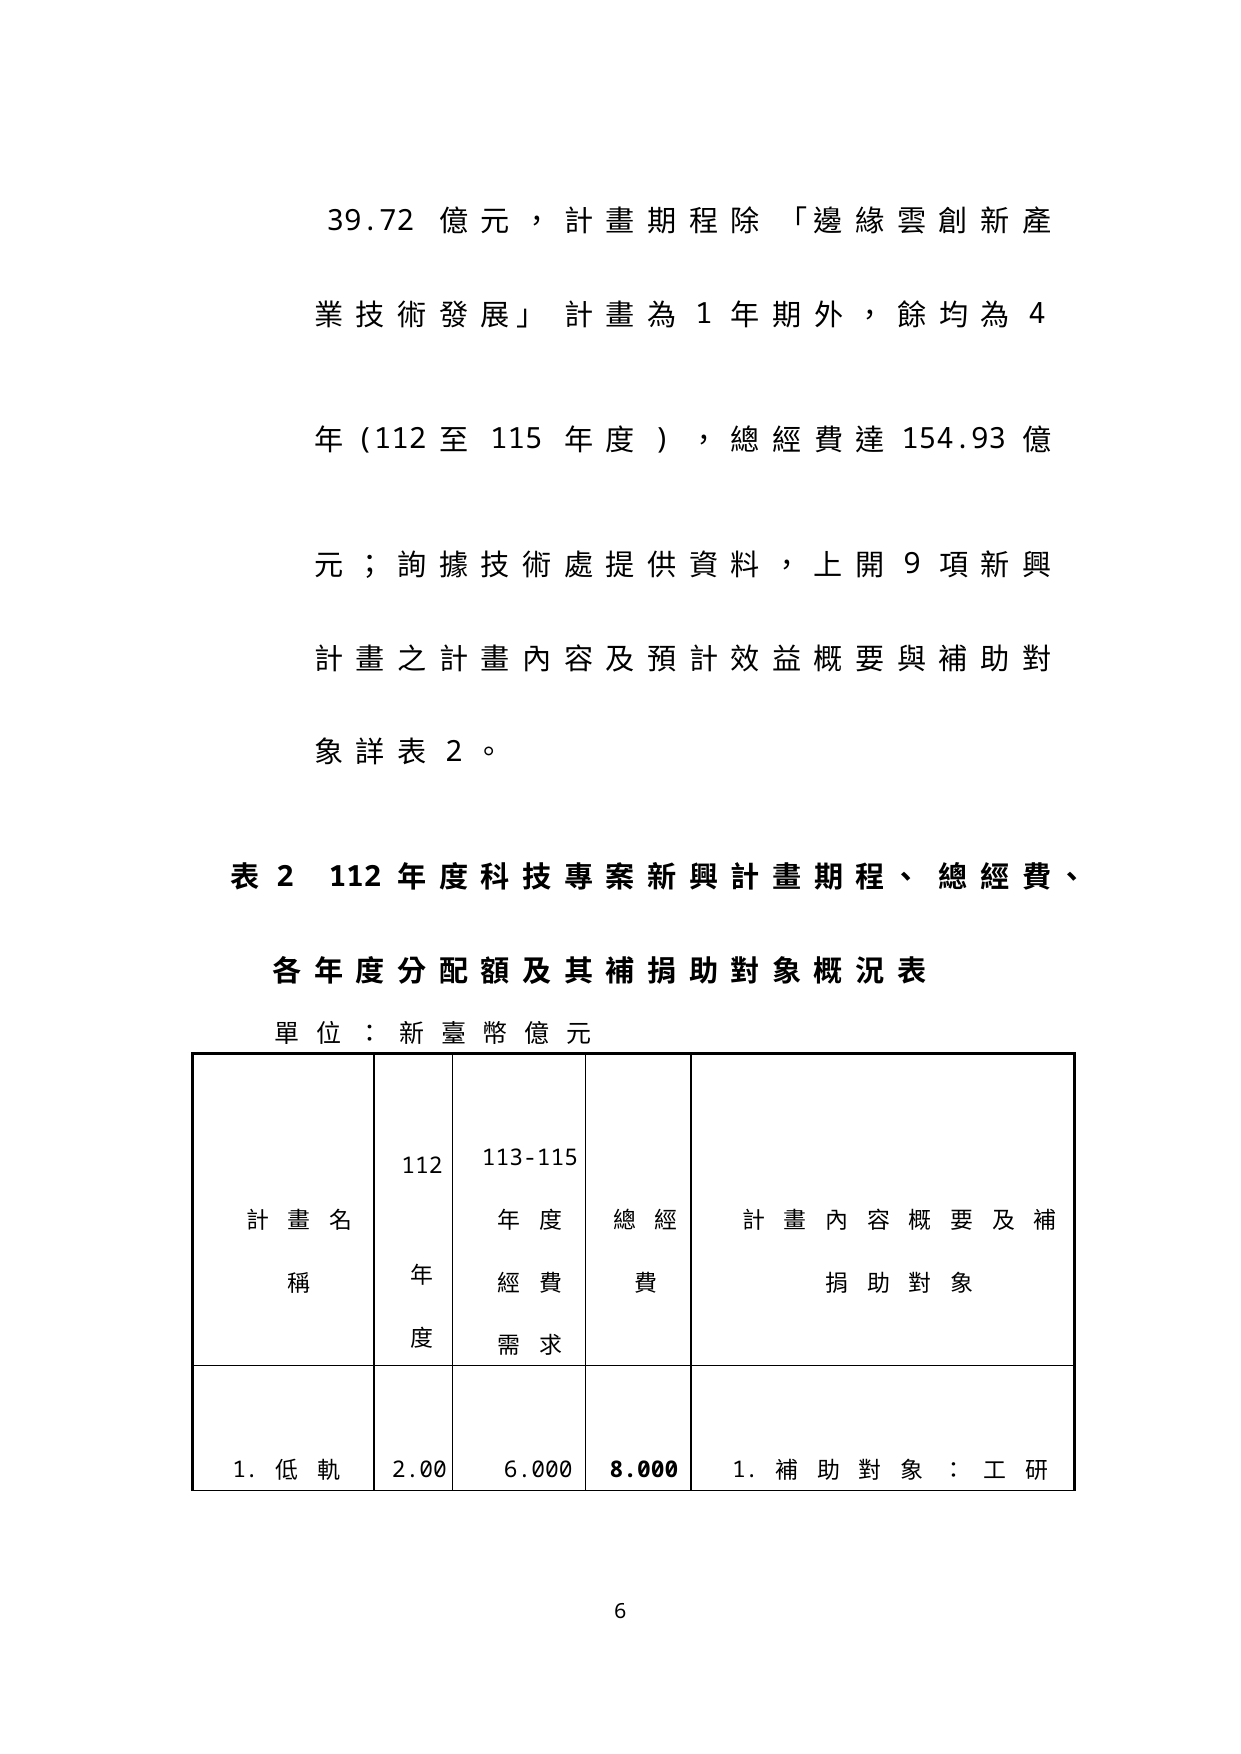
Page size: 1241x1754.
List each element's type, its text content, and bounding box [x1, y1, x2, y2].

table_cell 6.000 [453, 1366, 585, 1490]
table_cell 1.補助對象：工研 [692, 1366, 1073, 1490]
table_header 112 年度 [375, 1055, 452, 1365]
table_header 113-115年度經費需求 [453, 1055, 585, 1365]
table_header 計畫內容概要及補捐助對象 [692, 1055, 1073, 1365]
table_header 總經費 [586, 1055, 690, 1365]
table_cell 2.00 [375, 1366, 452, 1490]
text 表2 112年度科技專案新興計畫期程、總經費、各年度分配額及其補捐助對象概況表 單位：新臺幣億元 [184, 802, 1058, 1052]
table_cell 1.低軌 [194, 1366, 373, 1490]
text 39.72億元，計畫期程除「邊緣雲創新產業技術發展」計畫為1年期外，餘均為4年(112至115年度)，總經費達154.93億元；詢據技術處提供資料，上開9項新興計畫之計畫內容及預計效益概要與補助對象詳表2。 [271, 177, 1058, 802]
table_header 計畫名稱 [194, 1055, 373, 1365]
table_cell 8.000 [586, 1366, 690, 1490]
